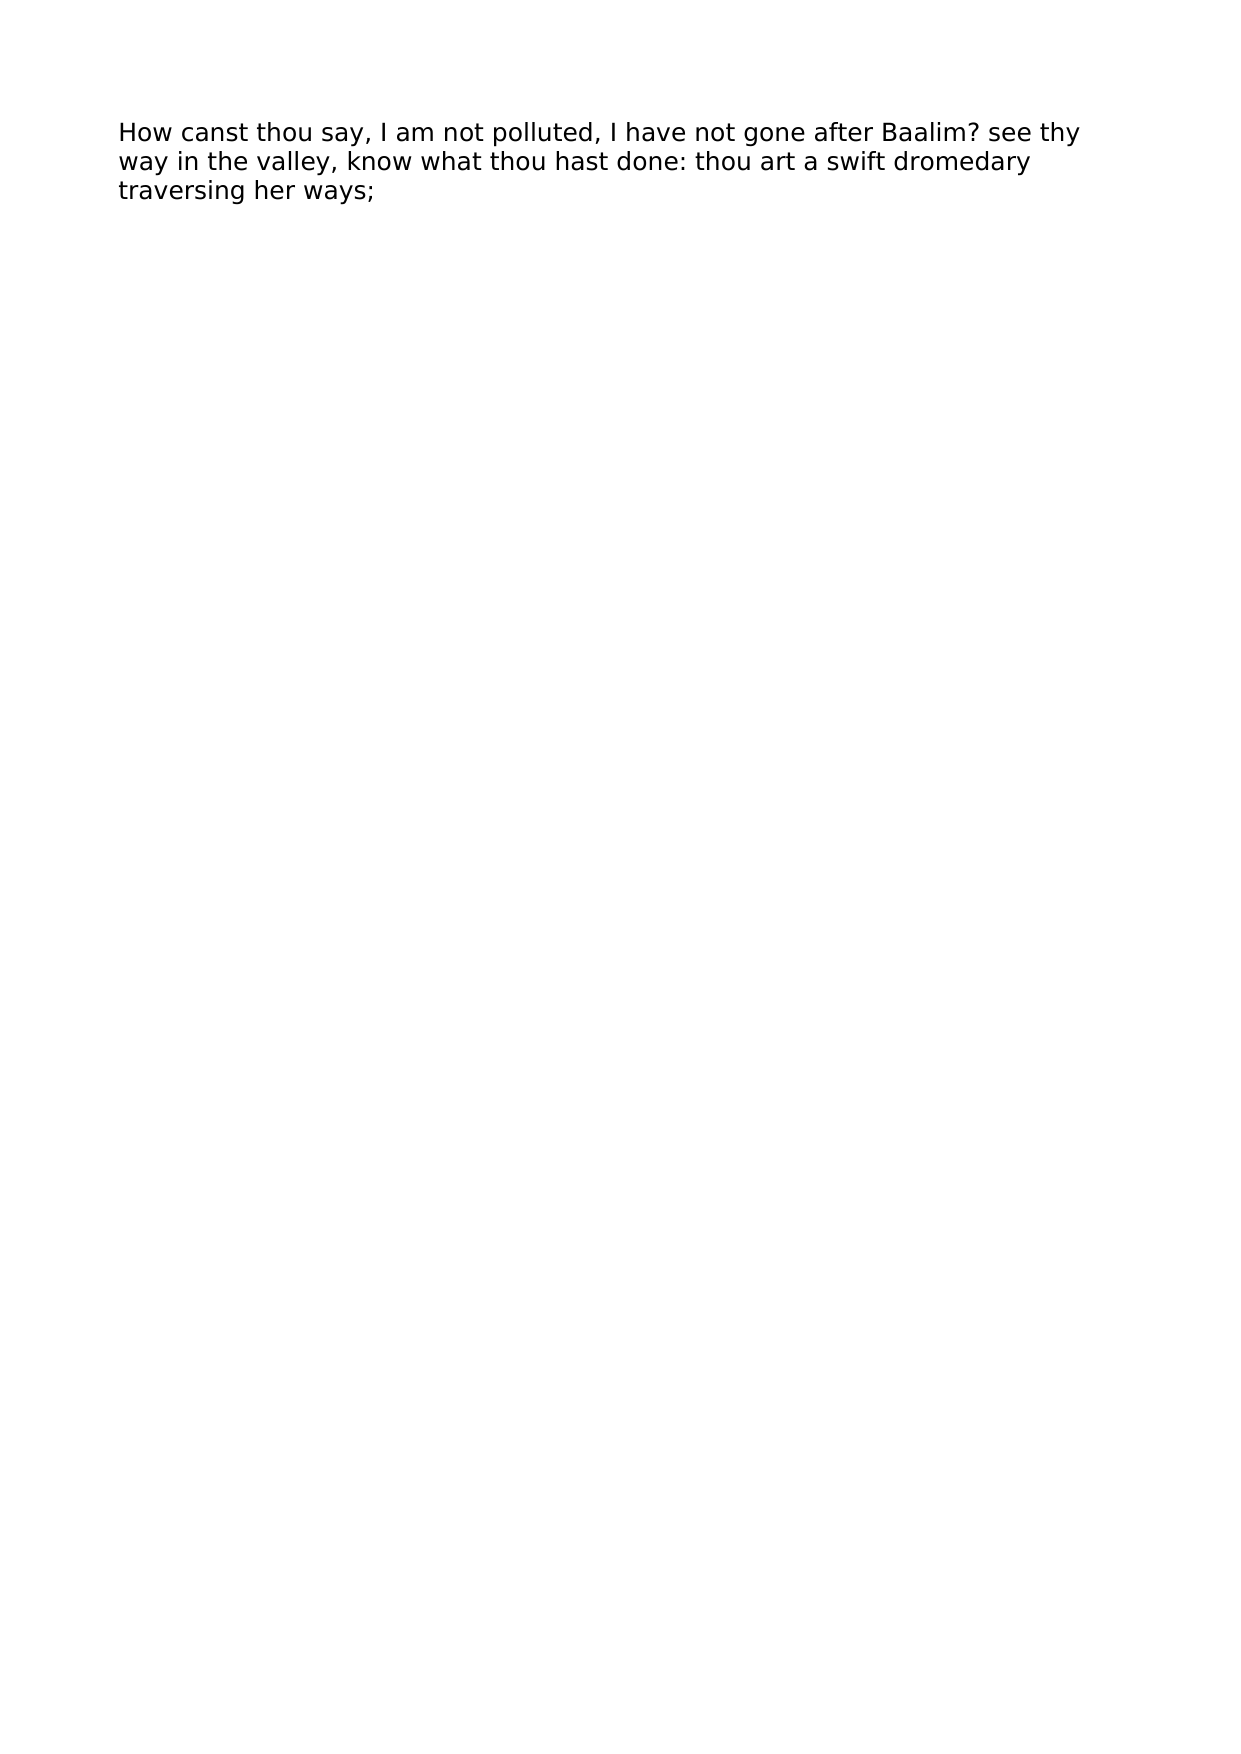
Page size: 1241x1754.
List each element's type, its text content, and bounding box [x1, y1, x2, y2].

text How canst thou say, I am not polluted, I have not gone after Baalim? see thy way in the valley, know what thou hast done: thou art a swift dromedary traversing her ways; [118, 118, 1122, 206]
